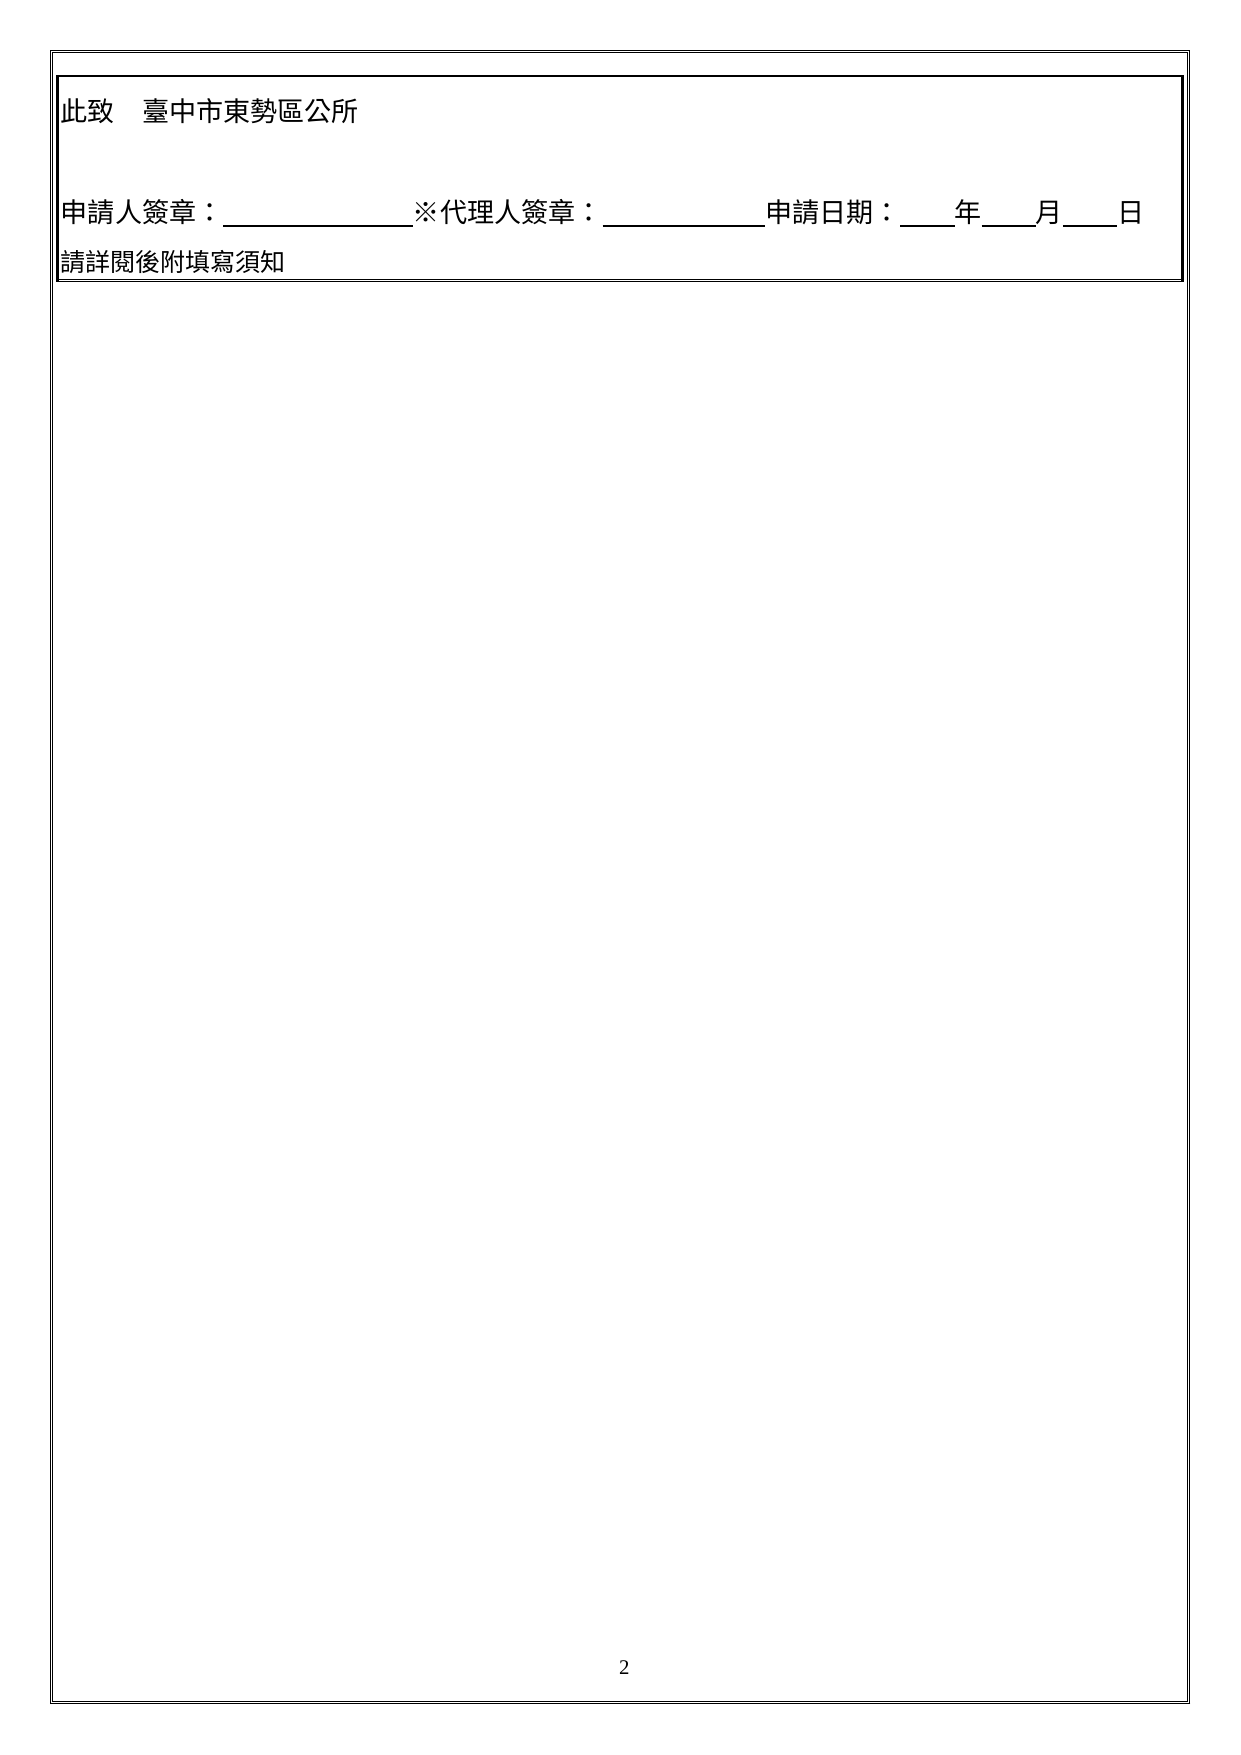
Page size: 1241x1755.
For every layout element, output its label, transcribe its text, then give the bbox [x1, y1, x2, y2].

table_cell 此致 臺中市東勢區公所 申請人簽章： ※代理人簽章： 申請日期： 年 月 日 請詳閱後附填寫須知 [59, 77, 1181, 279]
